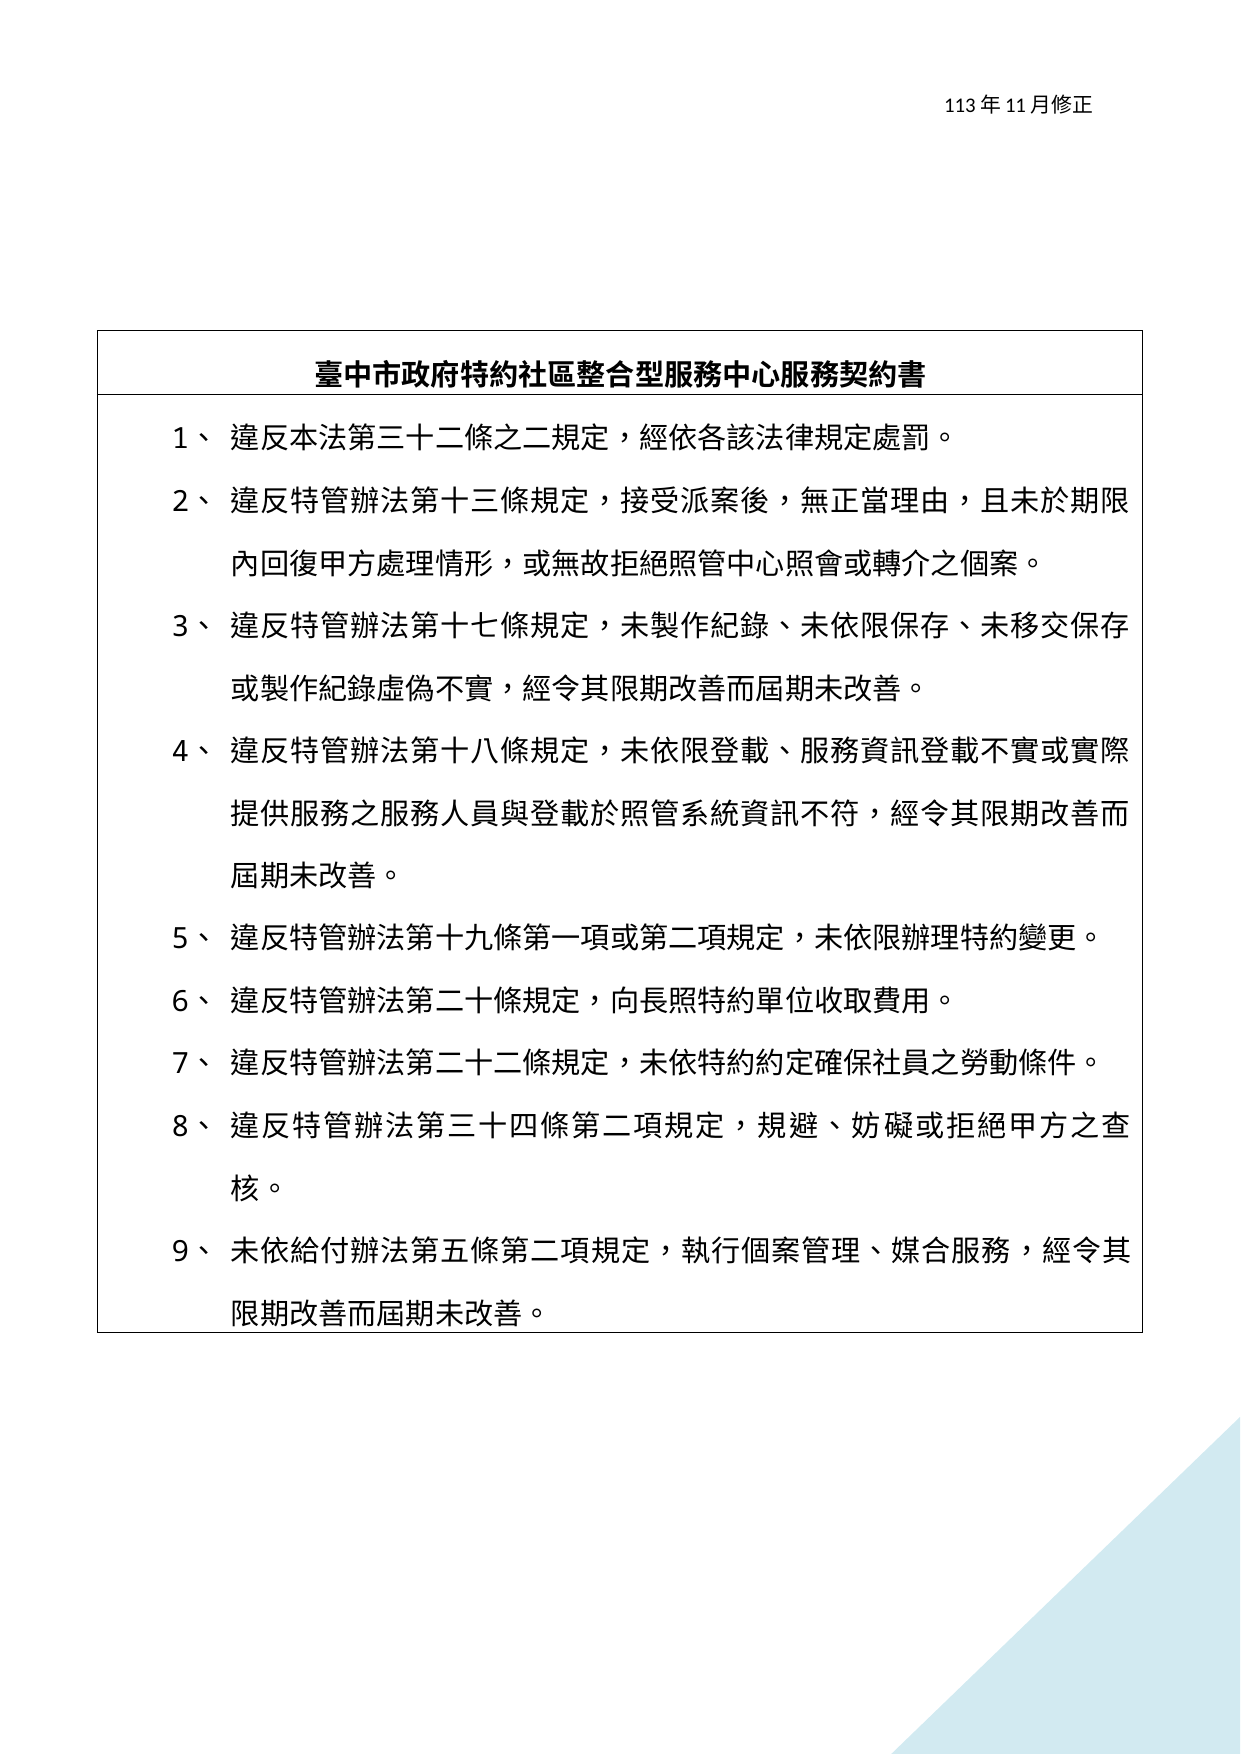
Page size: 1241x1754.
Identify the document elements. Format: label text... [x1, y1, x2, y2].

table_header 臺中市政府特約社區整合型服務中心服務契約書 [98, 331, 1142, 394]
table_cell 第十六條 乙方違約記點之事由： 1乙方於特約期間有下列情形之之一者，為違反長照服務給付項目特約事項，予以違約記點一點： 違反本法第三十二條之二規定，經依各該法律規定處罰。 違反特管辦法第十三條規定，接受派案後，無正當理由，且未於期限內回復甲方處理情形，或無故拒絕照管中心照會或轉介之個案。 違反特管辦法第十七條規定，未製作紀錄、未依限保存、未移交保存或製作紀錄虛偽不實，經令其限期改善而屆期未改善。 違反特管辦法第十八條規定，未依限登載、服務資訊登載不實或實際提供服務之服務人員與登載於照管系統資訊不符，經令其限期改善而屆期未改善。 違反特管辦法第十九條第一項或第二項規定，未依限辦理特約變更。 違反特管辦法第二十條規定，向長照特約單位收取費用。 違反特管辦法第二十二條規定，未依特約約定確保社員之勞動條件。 違反特管辦法第三十四條第二項規定，規避、妨礙或拒絕甲方之查核。 未依給付辦法第五條第二項規定，執行個案管理、媒合服務，經令其限期改善而屆期未改善。 違反特管辦法第三十八條第二項規定，無正當理由未於期限內完成申報，經令其限期改善而屆期未改善。 虛報、浮報服務費用。 其他違反特約約定，致影響個案之權益，經令其限期改善而屆期未改善。 2乙方有前項第九款違反特約情形如附表所列，經函文輔導二次後再次違反者，則依第九款規定辦理。 3乙方有第一項第三款、第四款、第九款、第十款或第十二款違反特約情形之一，經令其限期改善而改善達二次者，予以違約記點一點；已達前項規定次數並經記點者，其次數應重新起算。 [98, 395, 1142, 1332]
